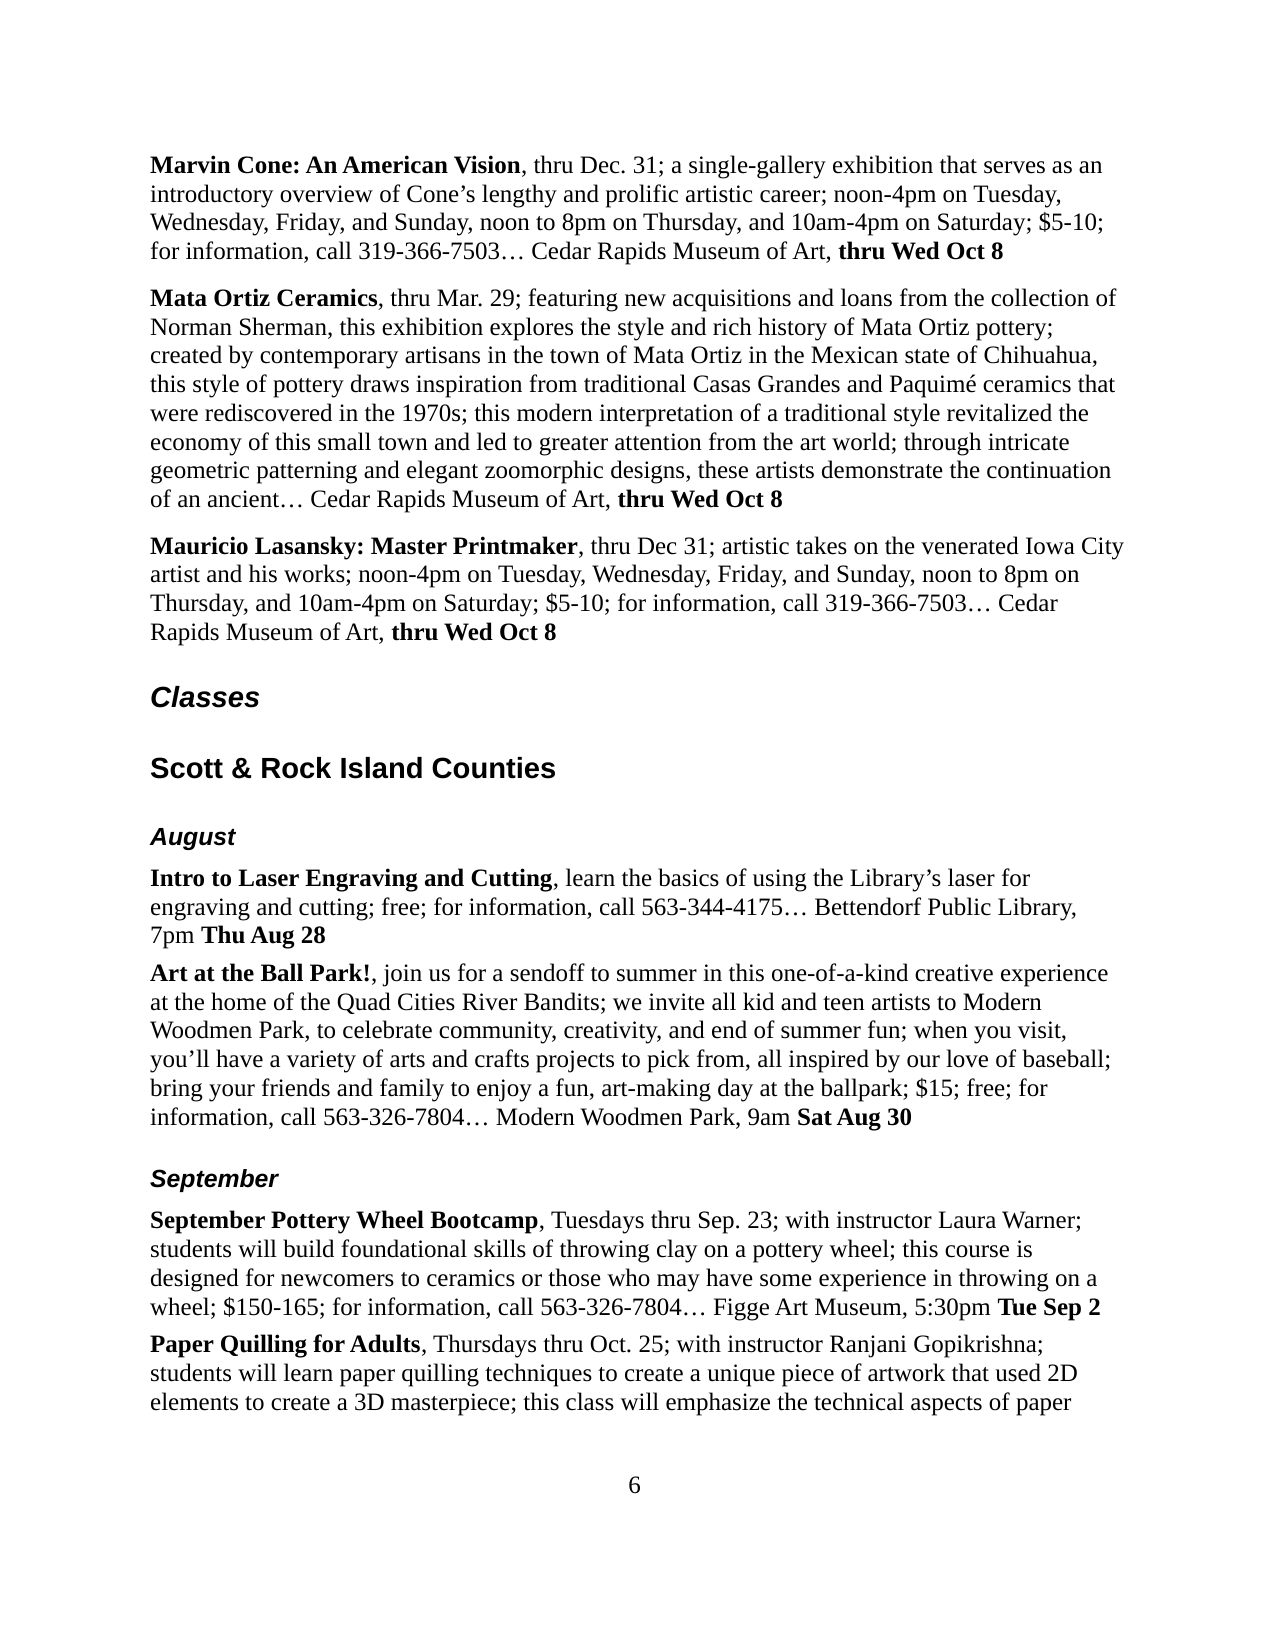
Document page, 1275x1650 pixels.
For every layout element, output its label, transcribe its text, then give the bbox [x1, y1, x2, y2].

subtitle September [150, 1164, 1125, 1193]
subtitle Classes [150, 680, 1125, 713]
text Mata Ortiz Ceramics, thru Mar. 29; featuring new acquisitions and loans from the collection of Norman Sherman, this exhibition explores the style and rich history of Mata Ortiz pottery; created by contemporary artisans in the town of Mata Ortiz in the Mexican state of Chihuahua, this style of pottery draws inspiration from traditional Casas Grandes and Paquimé ceramics that were rediscovered in the 1970s; this modern interpretation of a traditional style revitalized the economy of this small town and led to greater attention from the art world; through intricate geometric patterning and elegant zoomorphic designs, these artists demonstrate the continuation of an ancient… Cedar Rapids Museum of Art, thru Wed Oct 8 [150, 283, 1125, 513]
subtitle August [150, 822, 1125, 850]
text September Pottery Wheel Bootcamp, Tuesdays thru Sep. 23; with instructor Laura Warner; students will build foundational skills of throwing clay on a pottery wheel; this course is designed for newcomers to ceramics or those who may have some experience in throwing on a wheel; $150-165; for information, call 563-326-7804… Figge Art Museum, 5:30pm Tue Sep 2 [150, 1206, 1125, 1321]
text Intro to Laser Engraving and Cutting, learn the basics of using the Library’s laser for engraving and cutting; free; for information, call 563-344-4175… Bettendorf Public Library, 7pm Thu Aug 28 [150, 863, 1125, 949]
text Art at the Ball Park!, join us for a sendoff to summer in this one-of-a-kind creative experience at the home of the Quad Cities River Bandits; we invite all kid and teen artists to Modern Woodmen Park, to celebrate community, creativity, and end of summer fun; when you visit, you’ll have a variety of arts and crafts projects to pick from, all inspired by our love of baseball; bring your friends and family to enjoy a fun, art-making day at the ballpark; $15; free; for information, call 563-326-7804… Modern Woodmen Park, 9am Sat Aug 30 [150, 958, 1125, 1131]
text Mauricio Lasansky: Master Printmaker, thru Dec 31; artistic takes on the venerated Iowa City artist and his works; noon-4pm on Tuesday, Wednesday, Friday, and Sunday, noon to 8pm on Thursday, and 10am-4pm on Saturday; $5-10; for information, call 319-366-7503… Cedar Rapids Museum of Art, thru Wed Oct 8 [150, 531, 1125, 646]
text Paper Quilling for Adults, Thursdays thru Oct. 25; with instructor Ranjani Gopikrishna; students will learn paper quilling techniques to create a unique piece of artwork that used 2D elements to create a 3D masterpiece; this class will emphasize the technical aspects of paper [150, 1329, 1125, 1416]
subtitle Scott & Rock Island Counties [150, 751, 1125, 784]
text Marvin Cone: An American Vision, thru Dec. 31; a single-gallery exhibition that serves as an introductory overview of Cone’s lengthy and prolific artistic career; noon-4pm on Tuesday, Wednesday, Friday, and Sunday, noon to 8pm on Thursday, and 10am-4pm on Saturday; $5-10; for information, call 319-366-7503… Cedar Rapids Museum of Art, thru Wed Oct 8 [150, 150, 1125, 265]
